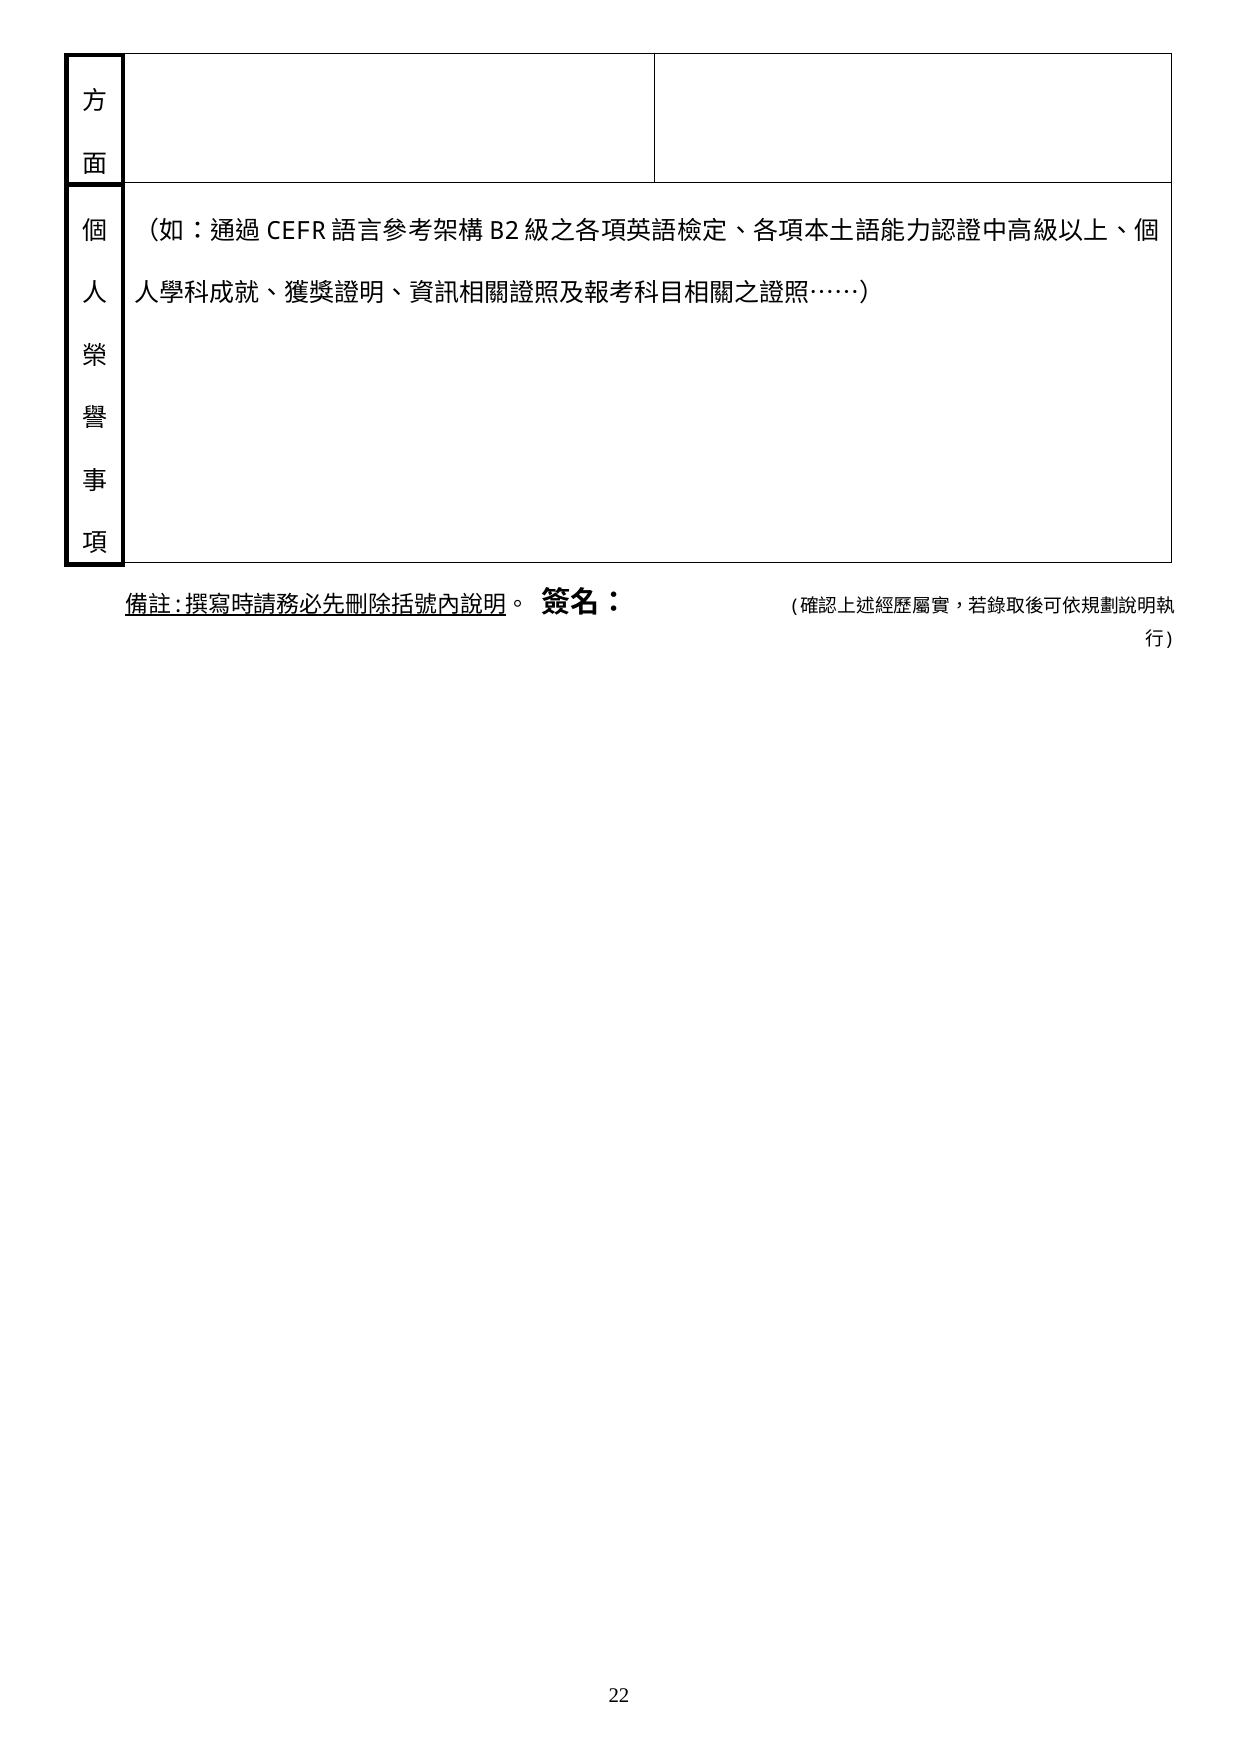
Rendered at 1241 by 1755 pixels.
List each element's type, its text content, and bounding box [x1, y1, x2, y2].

table_cell 個人榮譽事項 [69, 187, 121, 562]
table_cell [655, 54, 1171, 182]
text 備註:撰寫時請務必先刪除括號內說明。 簽名： (確認上述經歷屬實，若錄取後可依規劃說明執行) [113, 585, 1175, 652]
table_cell （如：通過CEFR語言參考架構B2級之各項英語檢定、各項本土語能力認證中高級以上、個人學科成就、獲獎證明、資訊相關證照及報考科目相關之證照……） [125, 183, 1171, 562]
table_cell [125, 54, 654, 182]
table_cell 方面 [69, 57, 121, 182]
